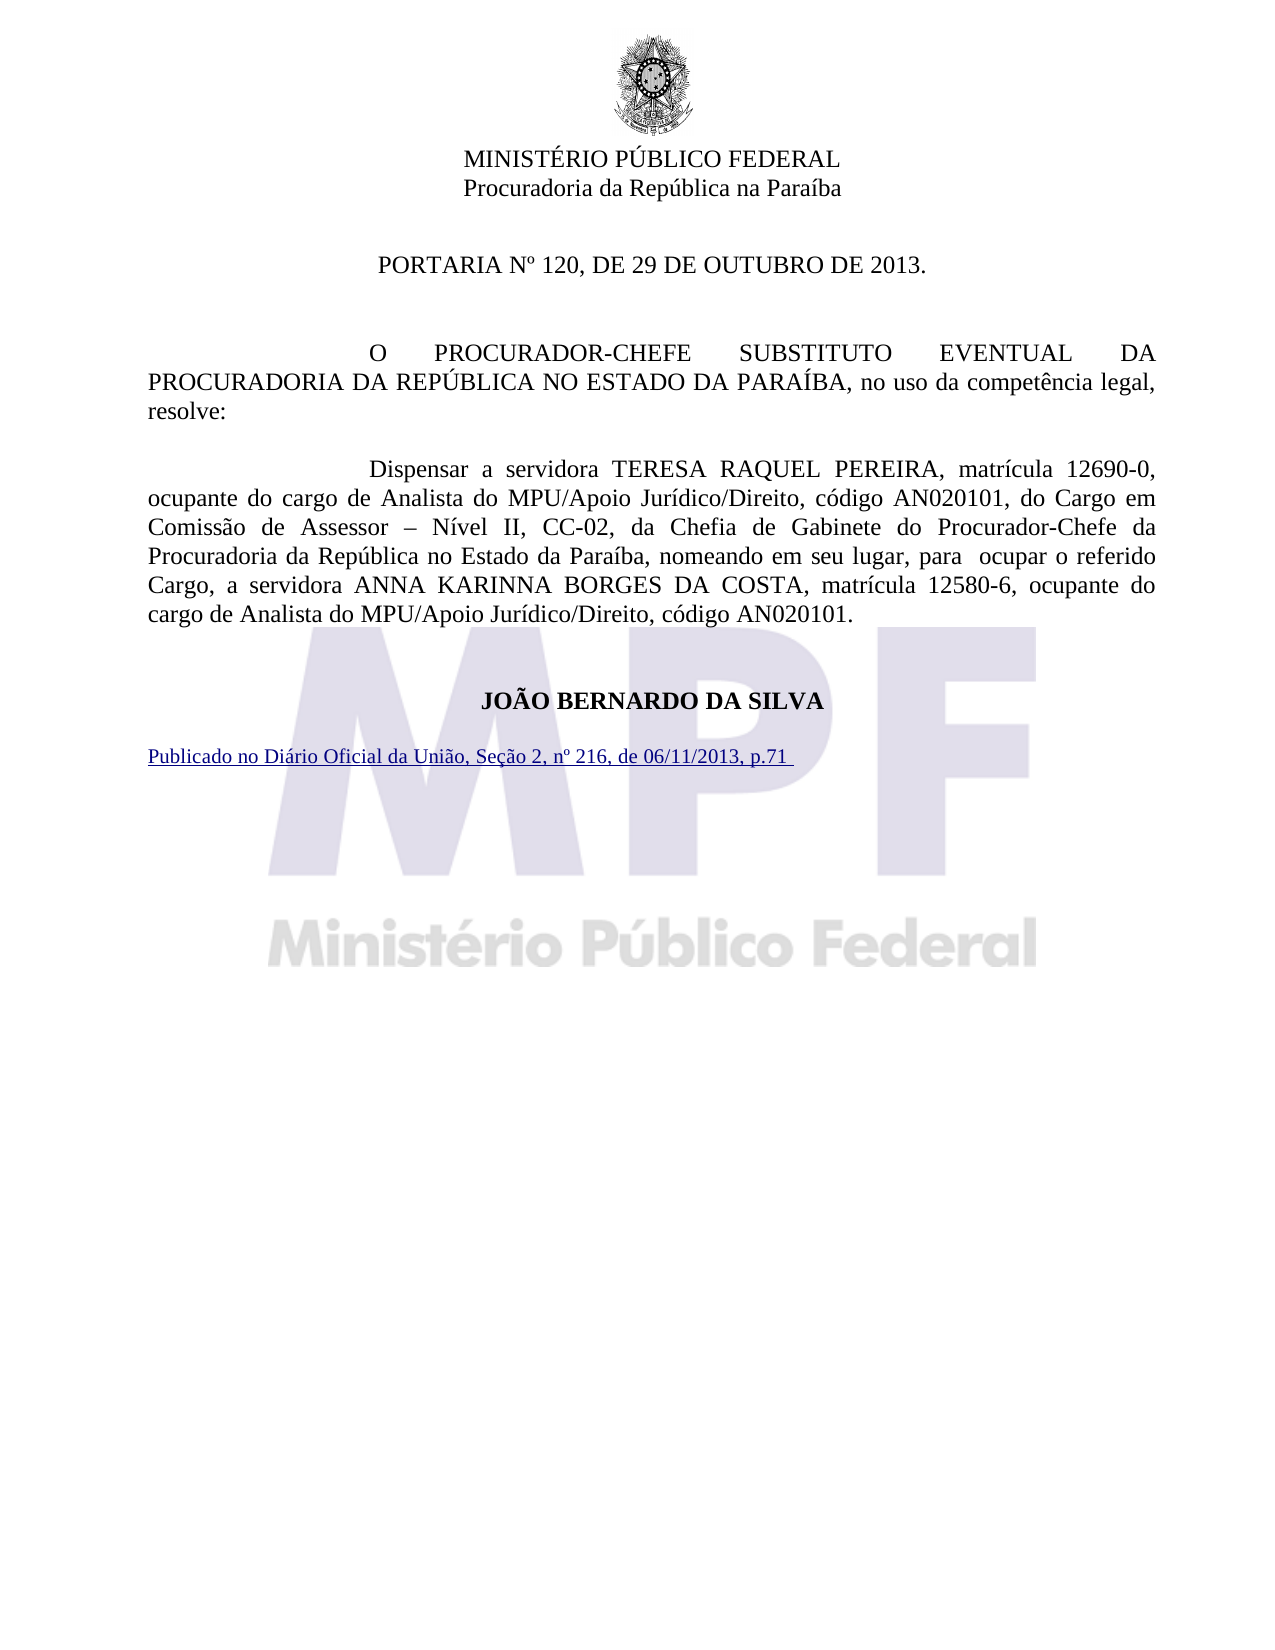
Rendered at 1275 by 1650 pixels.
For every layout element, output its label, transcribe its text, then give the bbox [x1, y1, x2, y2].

picture [268, 768, 1036, 967]
text O PROCURADOR-CHEFE SUBSTITUTO EVENTUAL DA PROCURADORIA DA REPÚBLICA NO ESTADO DA PARAÍBA, no uso da competência legal, resolve: [148, 337, 1157, 425]
text PORTARIA Nº 120, DE 29 DE OUTUBRO DE 2013. [148, 250, 1157, 279]
text JOÃO BERNARDO DA SILVA [148, 686, 1157, 715]
picture [611, 28, 694, 136]
picture [268, 715, 1036, 744]
text MINISTÉRIO PÚBLICO FEDERAL [148, 144, 1157, 173]
text Publicado no Diário Oficial da União, Seção 2, nº 216, de 06/11/2013, p.71 [148, 744, 1157, 768]
picture [268, 628, 1036, 686]
text Procuradoria da República na Paraíba [148, 173, 1157, 202]
text Dispensar a servidora TERESA RAQUEL PEREIRA, matrícula 12690-0, ocupante do cargo de Analista do MPU/Apoio Jurídico/Direito, código AN020101, do Cargo em Comissão de Assessor – Nível II, CC-02, da Chefia de Gabinete do Procurador-Chefe da Procuradoria da República no Estado da Paraíba, nomeando em seu lugar, para ocupar o referido Cargo, a servidora ANNA KARINNA BORGES DA COSTA, matrícula 12580-6, ocupante do cargo de Analista do MPU/Apoio Jurídico/Direito, código AN020101. [148, 454, 1157, 628]
